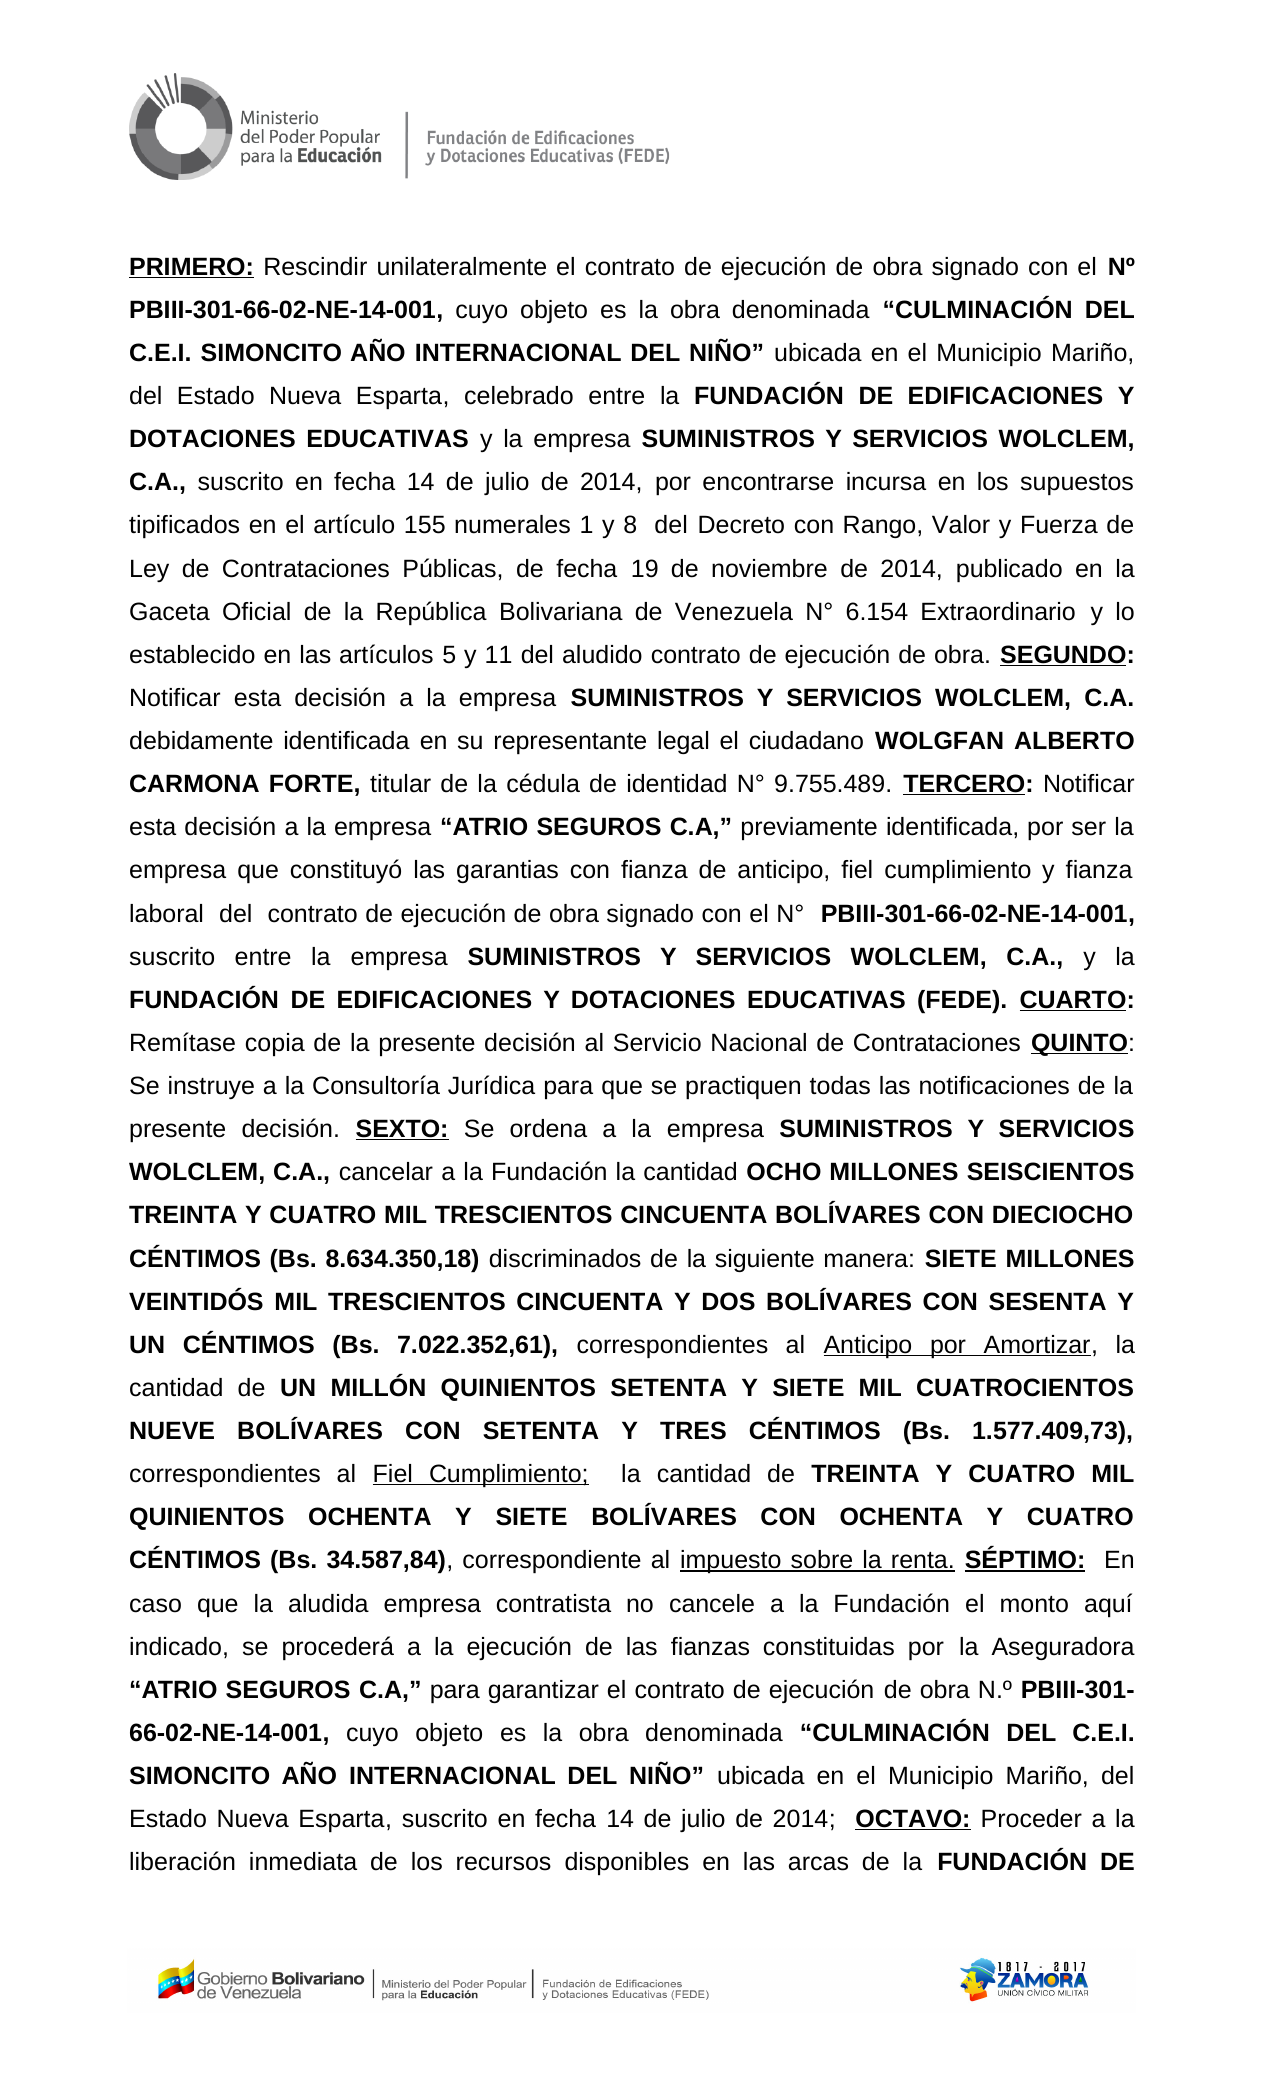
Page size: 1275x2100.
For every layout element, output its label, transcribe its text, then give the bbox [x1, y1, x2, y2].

picture [126, 1948, 1137, 2013]
picture [129, 73, 670, 180]
text PRIMERO: Rescindir unilateralmente el contrato de ejecución de obra signado con el Nº PBIII-301-66-02-NE-14-001, cuyo objeto es la obra denominada “CULMINACIÓN DEL C.E.I. SIMONCITO AÑO INTERNACIONAL DEL NIÑO” ubicada en el Municipio Mariño, del Estado Nueva Esparta, celebrado entre la FUNDACIÓN DE EDIFICACIONES Y DOTACIONES EDUCATIVAS y la empresa SUMINISTROS Y SERVICIOS WOLCLEM, C.A., suscrito en fecha 14 de julio de 2014, por encontrarse incursa en los supuestos tipificados en el artículo 155 numerales 1 y 8 del Decreto con Rango, Valor y Fuerza de Ley de Contrataciones Públicas, de fecha 19 de noviembre de 2014, publicado en la Gaceta Oficial de la República Bolivariana de Venezuela N° 6.154 Extraordinario y lo establecido en las artículos 5 y 11 del aludido contrato de ejecución de obra. SEGUNDO: Notificar esta decisión a la empresa SUMINISTROS Y SERVICIOS WOLCLEM, C.A. debidamente identificada en su representante legal el ciudadano WOLGFAN ALBERTO CARMONA FORTE, titular de la cédula de identidad N° 9.755.489. TERCERO: Notificar esta decisión a la empresa “ATRIO SEGUROS C.A,” previamente identificada, por ser la empresa que constituyó las garantias con fianza de anticipo, fiel cumplimiento y fianza laboral del contrato de ejecución de obra signado con el N° PBIII-301-66-02-NE-14-001, suscrito entre la empresa SUMINISTROS Y SERVICIOS WOLCLEM, C.A., y la FUNDACIÓN DE EDIFICACIONES Y DOTACIONES EDUCATIVAS (FEDE). CUARTO: Remítase copia de la presente decisión al Servicio Nacional de Contrataciones QUINTO: Se instruye a la Consultoría Jurídica para que se practiquen todas las notificaciones de la presente decisión. SEXTO: Se ordena a la empresa SUMINISTROS Y SERVICIOS WOLCLEM, C.A., cancelar a la Fundación la cantidad OCHO MILLONES SEISCIENTOS TREINTA Y CUATRO MIL TRESCIENTOS CINCUENTA BOLÍVARES CON DIECIOCHO CÉNTIMOS (Bs. 8.634.350,18) discriminados de la siguiente manera: SIETE MILLONES VEINTIDÓS MIL TRESCIENTOS CINCUENTA Y DOS BOLÍVARES CON SESENTA Y UN CÉNTIMOS (Bs. 7.022.352,61), correspondientes al Anticipo por Amortizar, la cantidad de UN MILLÓN QUINIENTOS SETENTA Y SIETE MIL CUATROCIENTOS NUEVE BOLÍVARES CON SETENTA Y TRES CÉNTIMOS (Bs. 1.577.409,73), correspondientes al Fiel Cumplimiento; la cantidad de TREINTA Y CUATRO MIL QUINIENTOS OCHENTA Y SIETE BOLÍVARES CON OCHENTA Y CUATRO CÉNTIMOS (Bs. 34.587,84), correspondiente al impuesto sobre la renta. SÉPTIMO: En caso que la aludida empresa contratista no cancele a la Fundación el monto aquí indicado, se procederá a la ejecución de las fianzas constituidas por la Aseguradora “ATRIO SEGUROS C.A,” para garantizar el contrato de ejecución de obra N.º PBIII-301-66-02-NE-14-001, cuyo objeto es la obra denominada “CULMINACIÓN DEL C.E.I. SIMONCITO AÑO INTERNACIONAL DEL NIÑO” ubicada en el Municipio Mariño, del Estado Nueva Esparta, suscrito en fecha 14 de julio de 2014; OCTAVO: Proceder a la liberación inmediata de los recursos disponibles en las arcas de la FUNDACIÓN DE [129, 252, 1135, 1876]
